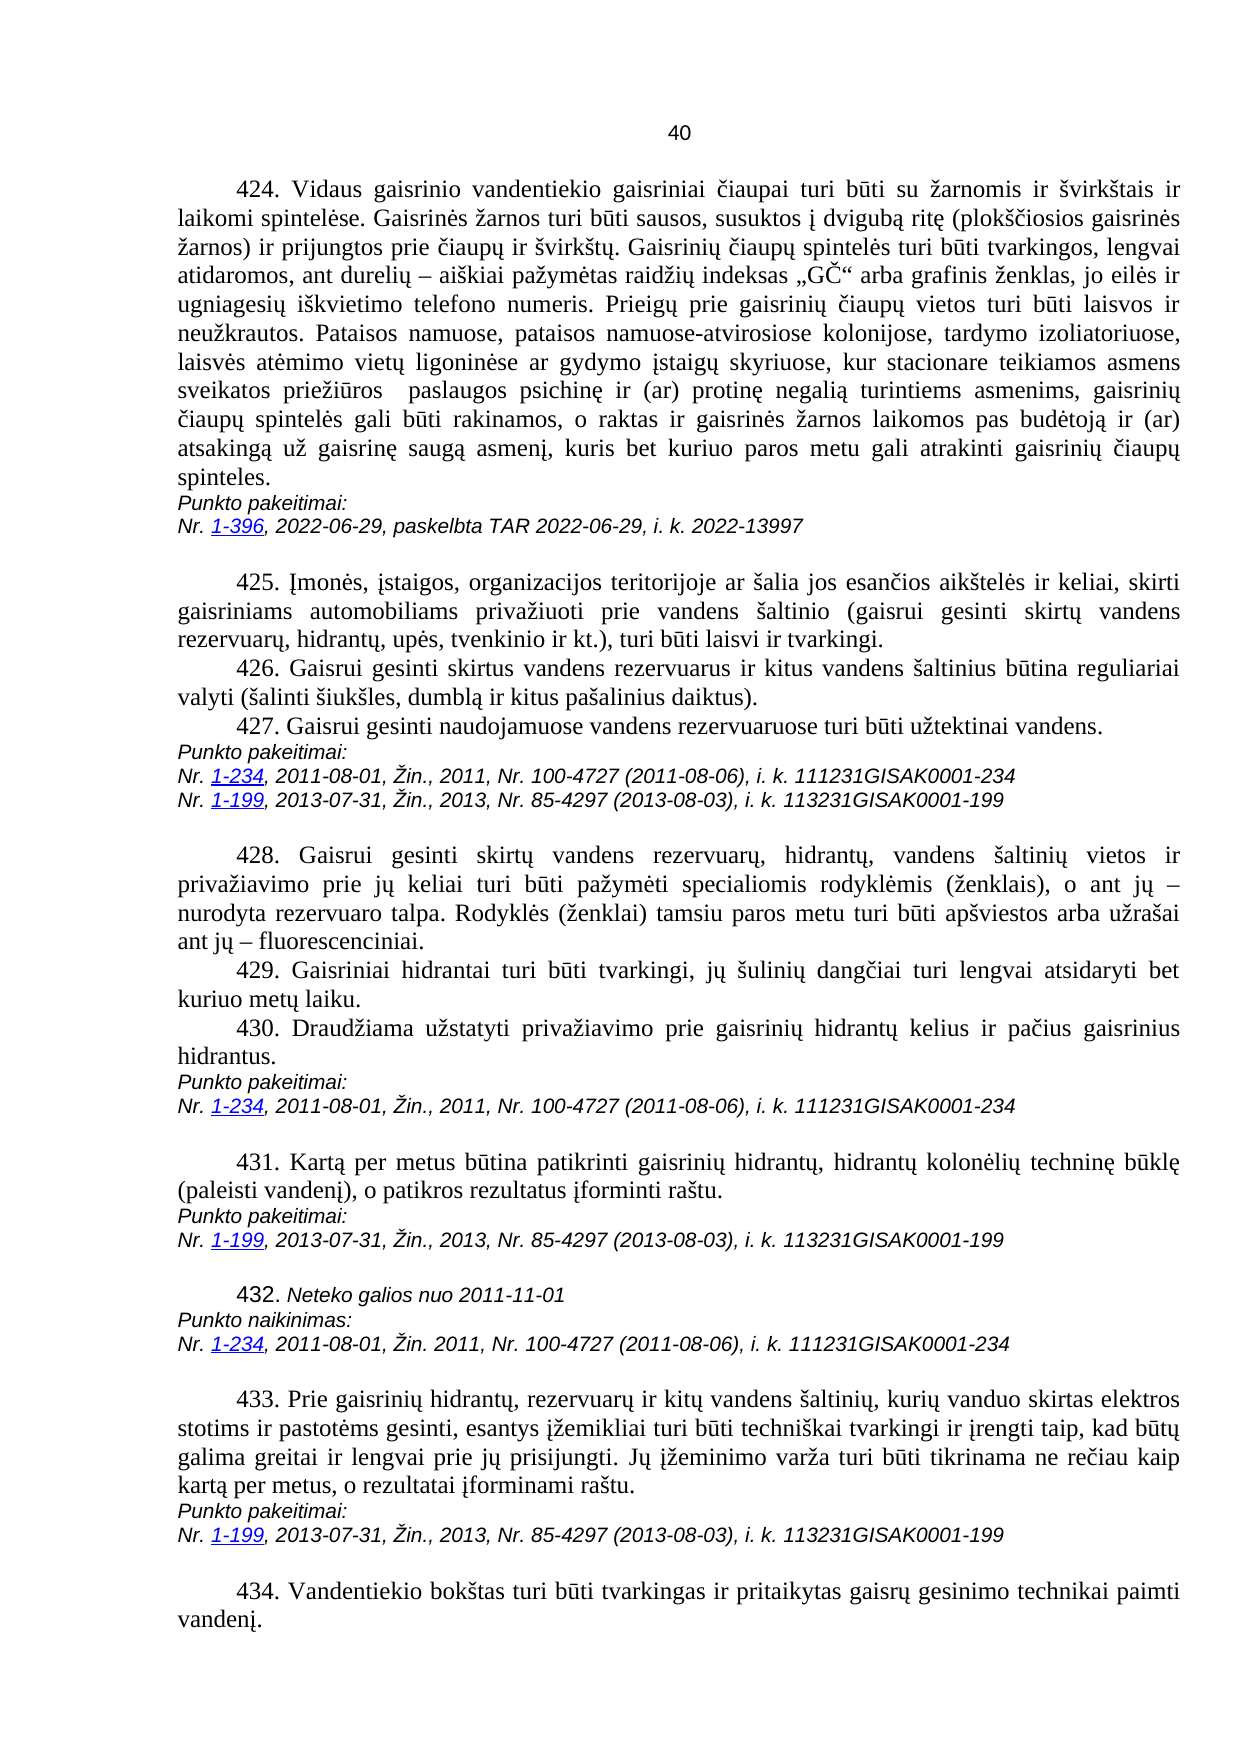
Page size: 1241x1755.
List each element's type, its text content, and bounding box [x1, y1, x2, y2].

text Nr. 1-234, 2011-08-01, Žin., 2011, Nr. 100-4727 (2011-08-06), i. k. 111231GISAK0001-234 [177, 763, 1181, 787]
text Punkto naikinimas: [177, 1307, 1181, 1331]
text 433. Prie gaisrinių hidrantų, rezervuarų ir kitų vandens šaltinių, kurių vanduo skirtas elektros stotims ir pastotėms gesinti, esantys įžemikliai turi būti techniškai tvarkingi ir įrengti taip, kad būtų galima greitai ir lengvai prie jų prisijungti. Jų įžeminimo varža turi būti tikrinama ne rečiau kaip kartą per metus, o rezultatai įforminami raštu. [177, 1384, 1181, 1499]
text 424. Vidaus gaisrinio vandentiekio gaisriniai čiaupai turi būti su žarnomis ir švirkštais ir laikomi spintelėse. Gaisrinės žarnos turi būti sausos, susuktos į dvigubą ritę (plokščiosios gaisrinės žarnos) ir prijungtos prie čiaupų ir švirkštų. Gaisrinių čiaupų spintelės turi būti tvarkingos, lengvai atidaromos, ant durelių – aiškiai pažymėtas raidžių indeksas „GČ“ arba grafinis ženklas, jo eilės ir ugniagesių iškvietimo telefono numeris. Prieigų prie gaisrinių čiaupų vietos turi būti laisvos ir neužkrautos. Pataisos namuose, pataisos namuose-atvirosiose kolonijose, tardymo izoliatoriuose, laisvės atėmimo vietų ligoninėse ar gydymo įstaigų skyriuose, kur stacionare teikiamos asmens sveikatos priežiūros paslaugos psichinę ir (ar) protinę negalią turintiems asmenims, gaisrinių čiaupų spintelės gali būti rakinamos, o raktas ir gaisrinės žarnos laikomos pas budėtoją ir (ar) atsakingą už gaisrinę saugą asmenį, kuris bet kuriuo paros metu gali atrakinti gaisrinių čiaupų spinteles. [177, 174, 1181, 490]
text 434. Vandentiekio bokštas turi būti tvarkingas ir pritaikytas gaisrų gesinimo technikai paimti vandenį. [177, 1576, 1181, 1633]
text 429. Gaisriniai hidrantai turi būti tvarkingi, jų šulinių dangčiai turi lengvai atsidaryti bet kuriuo metų laiku. [177, 955, 1181, 1013]
text 427. Gaisrui gesinti naudojamuose vandens rezervuaruose turi būti užtektinai vandens. [177, 711, 1181, 739]
text 425. Įmonės, įstaigos, organizacijos teritorijoje ar šalia jos esančios aikštelės ir keliai, skirti gaisriniams automobiliams privažiuoti prie vandens šaltinio (gaisrui gesinti skirtų vandens rezervuarų, hidrantų, upės, tvenkinio ir kt.), turi būti laisvi ir tvarkingi. [177, 567, 1181, 653]
text Nr. 1-199, 2013-07-31, Žin., 2013, Nr. 85-4297 (2013-08-03), i. k. 113231GISAK0001-199 [177, 1523, 1181, 1547]
text 432. Neteko galios nuo 2011-11-01 [177, 1281, 1181, 1307]
text 426. Gaisrui gesinti skirtus vandens rezervuarus ir kitus vandens šaltinius būtina reguliariai valyti (šalinti šiukšles, dumblą ir kitus pašalinius daiktus). [177, 653, 1181, 711]
text Nr. 1-234, 2011-08-01, Žin., 2011, Nr. 100-4727 (2011-08-06), i. k. 111231GISAK0001-234 [177, 1094, 1181, 1118]
text 431. Kartą per metus būtina patikrinti gaisrinių hidrantų, hidrantų kolonėlių techninę būklę (paleisti vandenį), o patikros rezultatus įforminti raštu. [177, 1147, 1181, 1204]
text 430. Draudžiama užstatyti privažiavimo prie gaisrinių hidrantų kelius ir pačius gaisrinius hidrantus. [177, 1013, 1181, 1070]
text Punkto pakeitimai: [177, 490, 1181, 514]
text Punkto pakeitimai: [177, 1204, 1181, 1228]
text 428. Gaisrui gesinti skirtų vandens rezervuarų, hidrantų, vandens šaltinių vietos ir privažiavimo prie jų keliai turi būti pažymėti specialiomis rodyklėmis (ženklais), o ant jų – nurodyta rezervuaro talpa. Rodyklės (ženklai) tamsiu paros metu turi būti apšviestos arba užrašai ant jų – fluorescenciniai. [177, 840, 1181, 955]
text Nr. 1-199, 2013-07-31, Žin., 2013, Nr. 85-4297 (2013-08-03), i. k. 113231GISAK0001-199 [177, 787, 1181, 811]
text Punkto pakeitimai: [177, 739, 1181, 763]
text Nr. 1-199, 2013-07-31, Žin., 2013, Nr. 85-4297 (2013-08-03), i. k. 113231GISAK0001-199 [177, 1228, 1181, 1252]
text Punkto pakeitimai: [177, 1070, 1181, 1094]
text Punkto pakeitimai: [177, 1499, 1181, 1523]
text Nr. 1-234, 2011-08-01, Žin. 2011, Nr. 100-4727 (2011-08-06), i. k. 111231GISAK0001-234 [177, 1331, 1181, 1355]
text Nr. 1-396, 2022-06-29, paskelbta TAR 2022-06-29, i. k. 2022-13997 [177, 514, 1181, 538]
